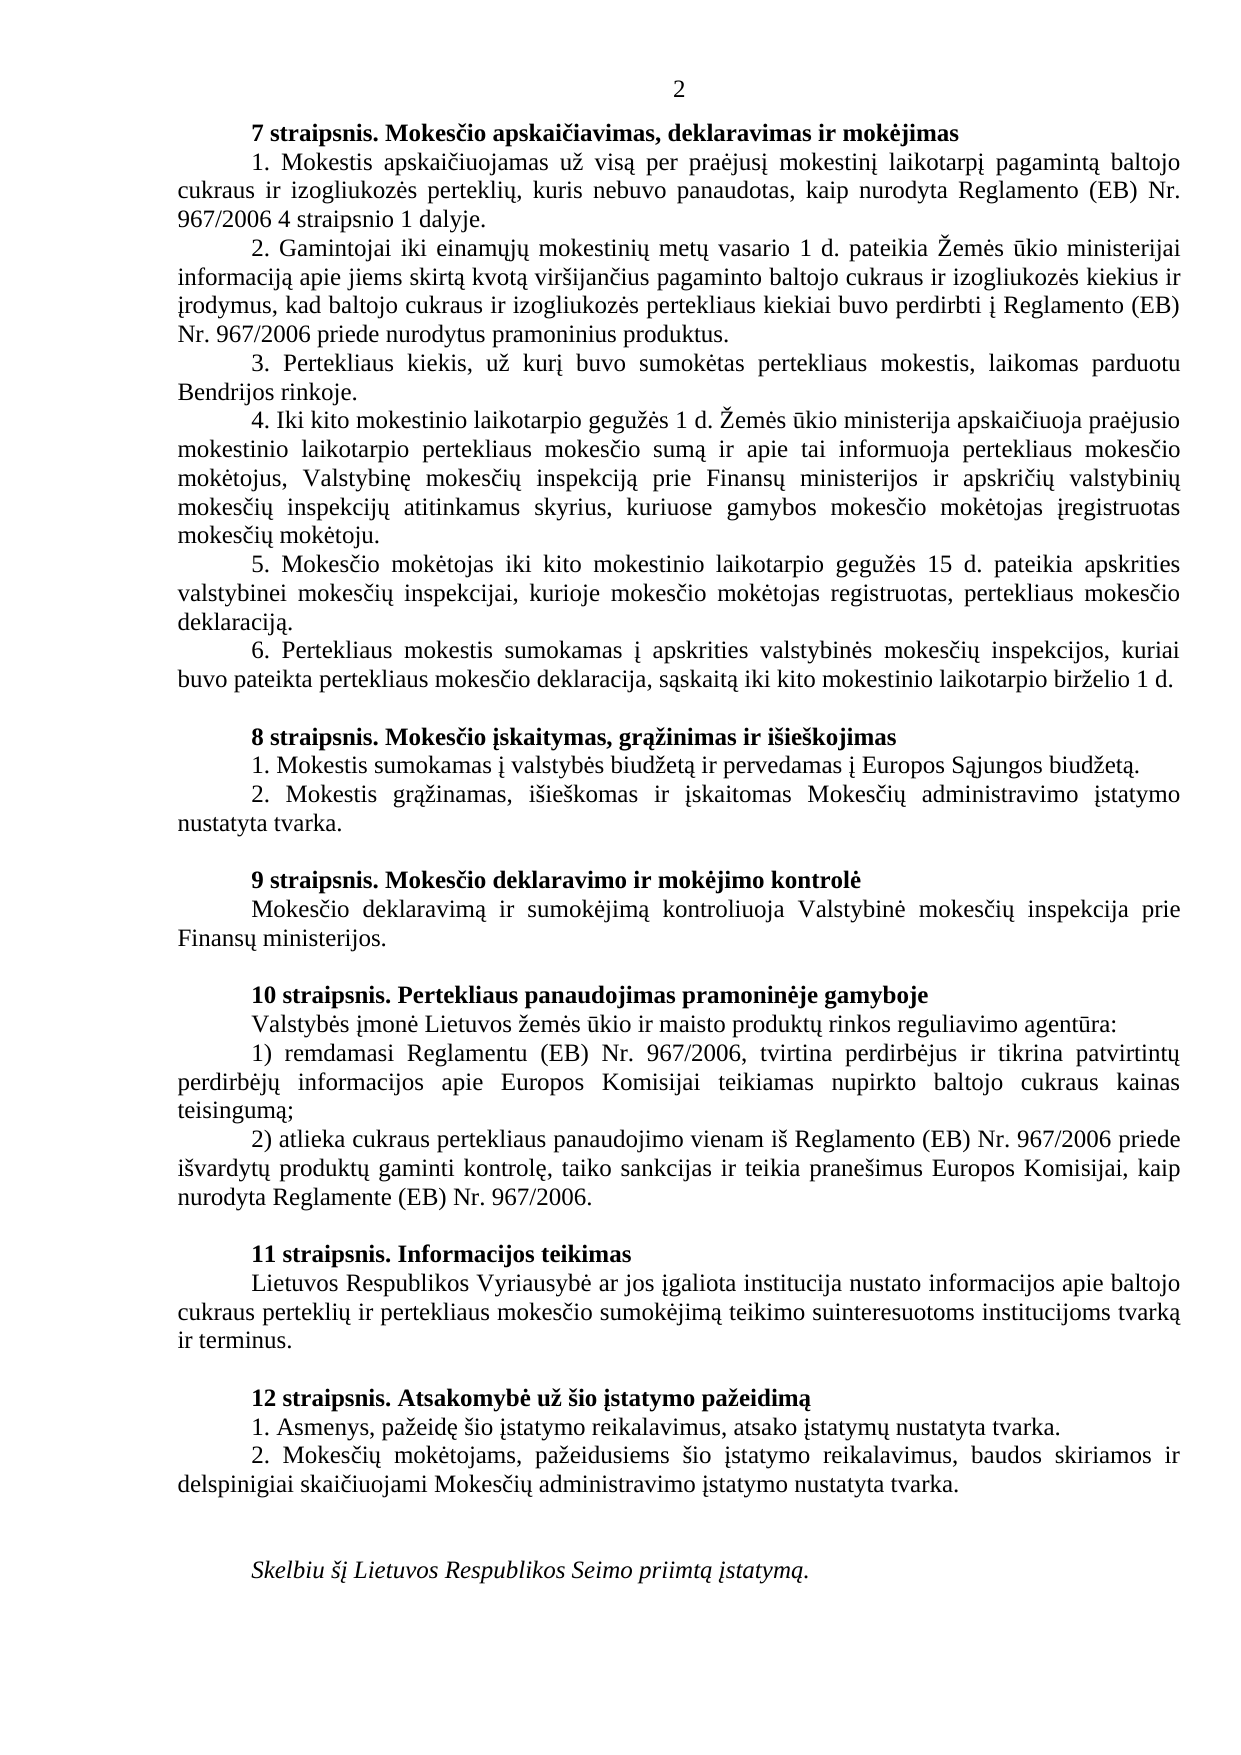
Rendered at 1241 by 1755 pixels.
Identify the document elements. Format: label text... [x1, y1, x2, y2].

text 1. Mokestis apskaičiuojamas už visą per praėjusį mokestinį laikotarpį pagamintą baltojo cukraus ir izogliukozės perteklių, kuris nebuvo panaudotas, kaip nurodyta Reglamento (EB) Nr. 967/2006 4 straipsnio 1 dalyje. [177, 147, 1181, 233]
text 8 straipsnis. Mokesčio įskaitymas, grąžinimas ir išieškojimas [177, 722, 1181, 751]
text Skelbiu šį Lietuvos Respublikos Seimo priimtą įstatymą. [177, 1556, 1181, 1584]
text 2. Gamintojai iki einamųjų mokestinių metų vasario 1 d. pateikia Žemės ūkio ministerijai informaciją apie jiems skirtą kvotą viršijančius pagaminto baltojo cukraus ir izogliukozės kiekius ir įrodymus, kad baltojo cukraus ir izogliukozės pertekliaus kiekiai buvo perdirbti į Reglamento (EB) Nr. 967/2006 priede nurodytus pramoninius produktus. [177, 233, 1181, 348]
text 2. Mokesčių mokėtojams, pažeidusiems šio įstatymo reikalavimus, baudos skiriamos ir delspinigiai skaičiuojami Mokesčių administravimo įstatymo nustatyta tvarka. [177, 1441, 1181, 1498]
text 6. Pertekliaus mokestis sumokamas į apskrities valstybinės mokesčių inspekcijos, kuriai buvo pateikta pertekliaus mokesčio deklaracija, sąskaitą iki kito mokestinio laikotarpio birželio 1 d. [177, 636, 1181, 693]
text 5. Mokesčio mokėtojas iki kito mokestinio laikotarpio gegužės 15 d. pateikia apskrities valstybinei mokesčių inspekcijai, kurioje mokesčio mokėtojas registruotas, pertekliaus mokesčio deklaraciją. [177, 549, 1181, 636]
text 1) remdamasi Reglamentu (EB) Nr. 967/2006, tvirtina perdirbėjus ir tikrina patvirtintų perdirbėjų informacijos apie Europos Komisijai teikiamas nupirkto baltojo cukraus kainas teisingumą; [177, 1038, 1181, 1124]
text Lietuvos Respublikos Vyriausybė ar jos įgaliota institucija nustato informacijos apie baltojo cukraus perteklių ir pertekliaus mokesčio sumokėjimą teikimo suinteresuotoms institucijoms tvarką ir terminus. [177, 1268, 1181, 1354]
text 4. Iki kito mokestinio laikotarpio gegužės 1 d. Žemės ūkio ministerija apskaičiuoja praėjusio mokestinio laikotarpio pertekliaus mokesčio sumą ir apie tai informuoja pertekliaus mokesčio mokėtojus, Valstybinę mokesčių inspekciją prie Finansų ministerijos ir apskričių valstybinių mokesčių inspekcijų atitinkamus skyrius, kuriuose gamybos mokesčio mokėtojas įregistruotas mokesčių mokėtoju. [177, 406, 1181, 549]
text 2) atlieka cukraus pertekliaus panaudojimo vienam iš Reglamento (EB) Nr. 967/2006 priede išvardytų produktų gaminti kontrolę, taiko sankcijas ir teikia pranešimus Europos Komisijai, kaip nurodyta Reglamente (EB) Nr. 967/2006. [177, 1124, 1181, 1211]
text 11 straipsnis. Informacijos teikimas [177, 1239, 1181, 1268]
text 10 straipsnis. Pertekliaus panaudojimas pramoninėje gamyboje [177, 981, 1181, 1009]
text 7 straipsnis. Mokesčio apskaičiavimas, deklaravimas ir mokėjimas [177, 118, 1181, 147]
text Mokesčio deklaravimą ir sumokėjimą kontroliuoja Valstybinė mokesčių inspekcija prie Finansų ministerijos. [177, 894, 1181, 952]
text 1. Asmenys, pažeidę šio įstatymo reikalavimus, atsako įstatymų nustatyta tvarka. [177, 1412, 1181, 1441]
text 9 straipsnis. Mokesčio deklaravimo ir mokėjimo kontrolė [177, 866, 1181, 894]
text Valstybės įmonė Lietuvos žemės ūkio ir maisto produktų rinkos reguliavimo agentūra: [177, 1009, 1181, 1038]
text 2. Mokestis grąžinamas, išieškomas ir įskaitomas Mokesčių administravimo įstatymo nustatyta tvarka. [177, 779, 1181, 837]
text 1. Mokestis sumokamas į valstybės biudžetą ir pervedamas į Europos Sąjungos biudžetą. [177, 751, 1181, 779]
text 12 straipsnis. Atsakomybė už šio įstatymo pažeidimą [177, 1383, 1181, 1412]
text 3. Pertekliaus kiekis, už kurį buvo sumokėtas pertekliaus mokestis, laikomas parduotu Bendrijos rinkoje. [177, 348, 1181, 406]
